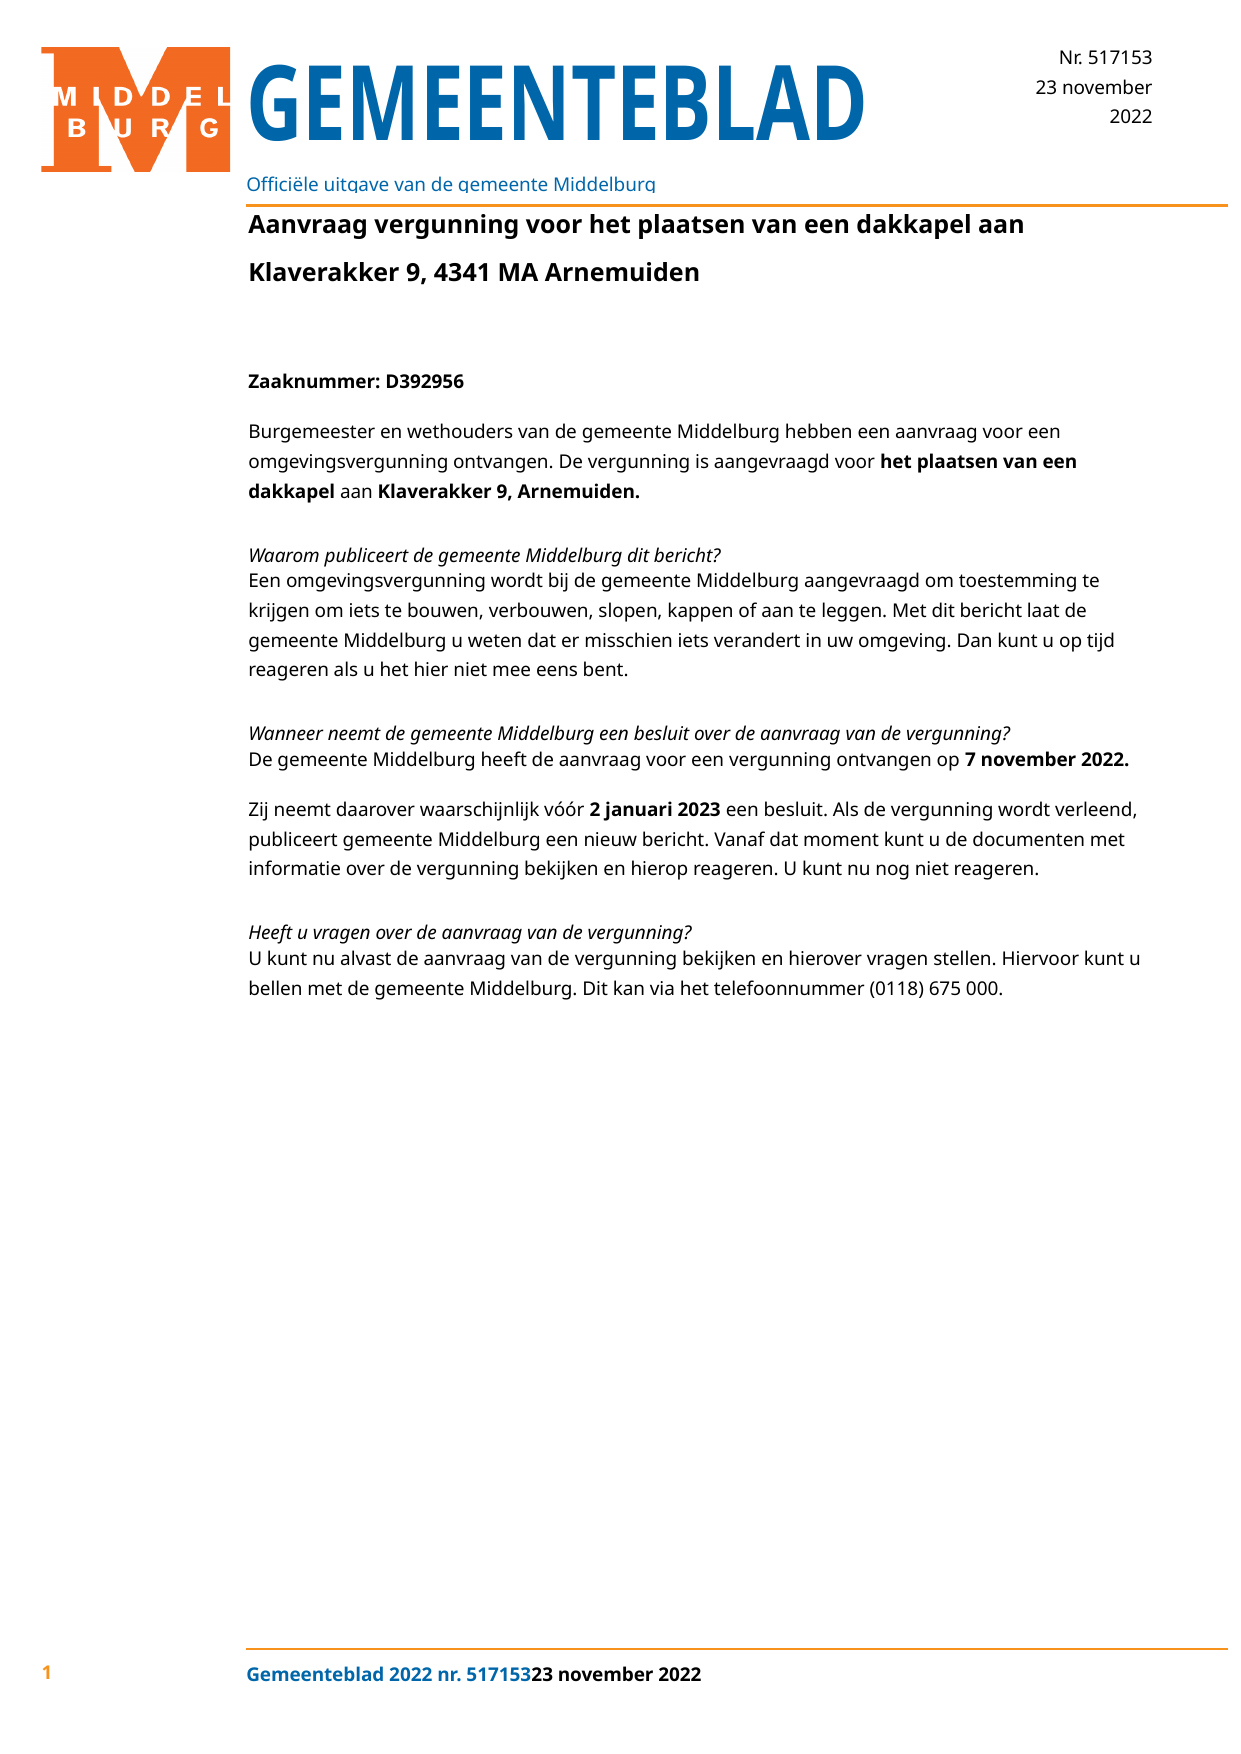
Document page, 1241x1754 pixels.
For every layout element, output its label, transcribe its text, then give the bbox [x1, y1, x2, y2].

text Aanvraag vergunning voor het plaatsen van een dakkapel aan Klaverakker 9, 4341 MA Arnemuiden [248, 207, 1152, 288]
text Een omgevingsvergunning wordt bij de gemeente Middelburg aangevraagd om toestemming te krijgen om iets te bouwen, verbouwen, slopen, kappen of aan te leggen. Met dit bericht laat de gemeente Middelburg u weten dat er misschien iets verandert in uw omgeving. Dan kunt u op tijd reageren als u het hier niet mee eens bent. [248, 568, 1152, 682]
text U kunt nu alvast de aanvraag van de vergunning bekijken en hierover vragen stellen. Hiervoor kunt u bellen met de gemeente Middelburg. Dit kan via het telefoonnummer (0118) 675 000. [248, 945, 1152, 1001]
text Wanneer neemt de gemeente Middelburg een besluit over de aanvraag van de vergunning? [248, 720, 1152, 746]
text Zij neemt daarover waarschijnlijk vóór 2 januari 2023 een besluit. Als de vergunning wordt verleend, publiceert gemeente Middelburg een nieuw bericht. Vanaf dat moment kunt u de documenten met informatie over de vergunning bekijken en hierop reageren. U kunt nu nog niet reageren. [248, 796, 1152, 881]
text Zaaknummer: D392956 [248, 368, 1152, 394]
text Waarom publiceert de gemeente Middelburg dit bericht? [248, 542, 1152, 568]
picture [41, 47, 231, 172]
text De gemeente Middelburg heeft de aanvraag voor een vergunning ontvangen op 7 november 2022. [248, 746, 1152, 772]
text Heeft u vragen over de aanvraag van de vergunning? [248, 919, 1152, 945]
text Burgemeester en wethouders van de gemeente Middelburg hebben een aanvraag voor een omgevingsvergunning ontvangen. De vergunning is aangevraagd voor het plaatsen van een dakkapel aan Klaverakker 9, Arnemuiden. [248, 419, 1152, 504]
